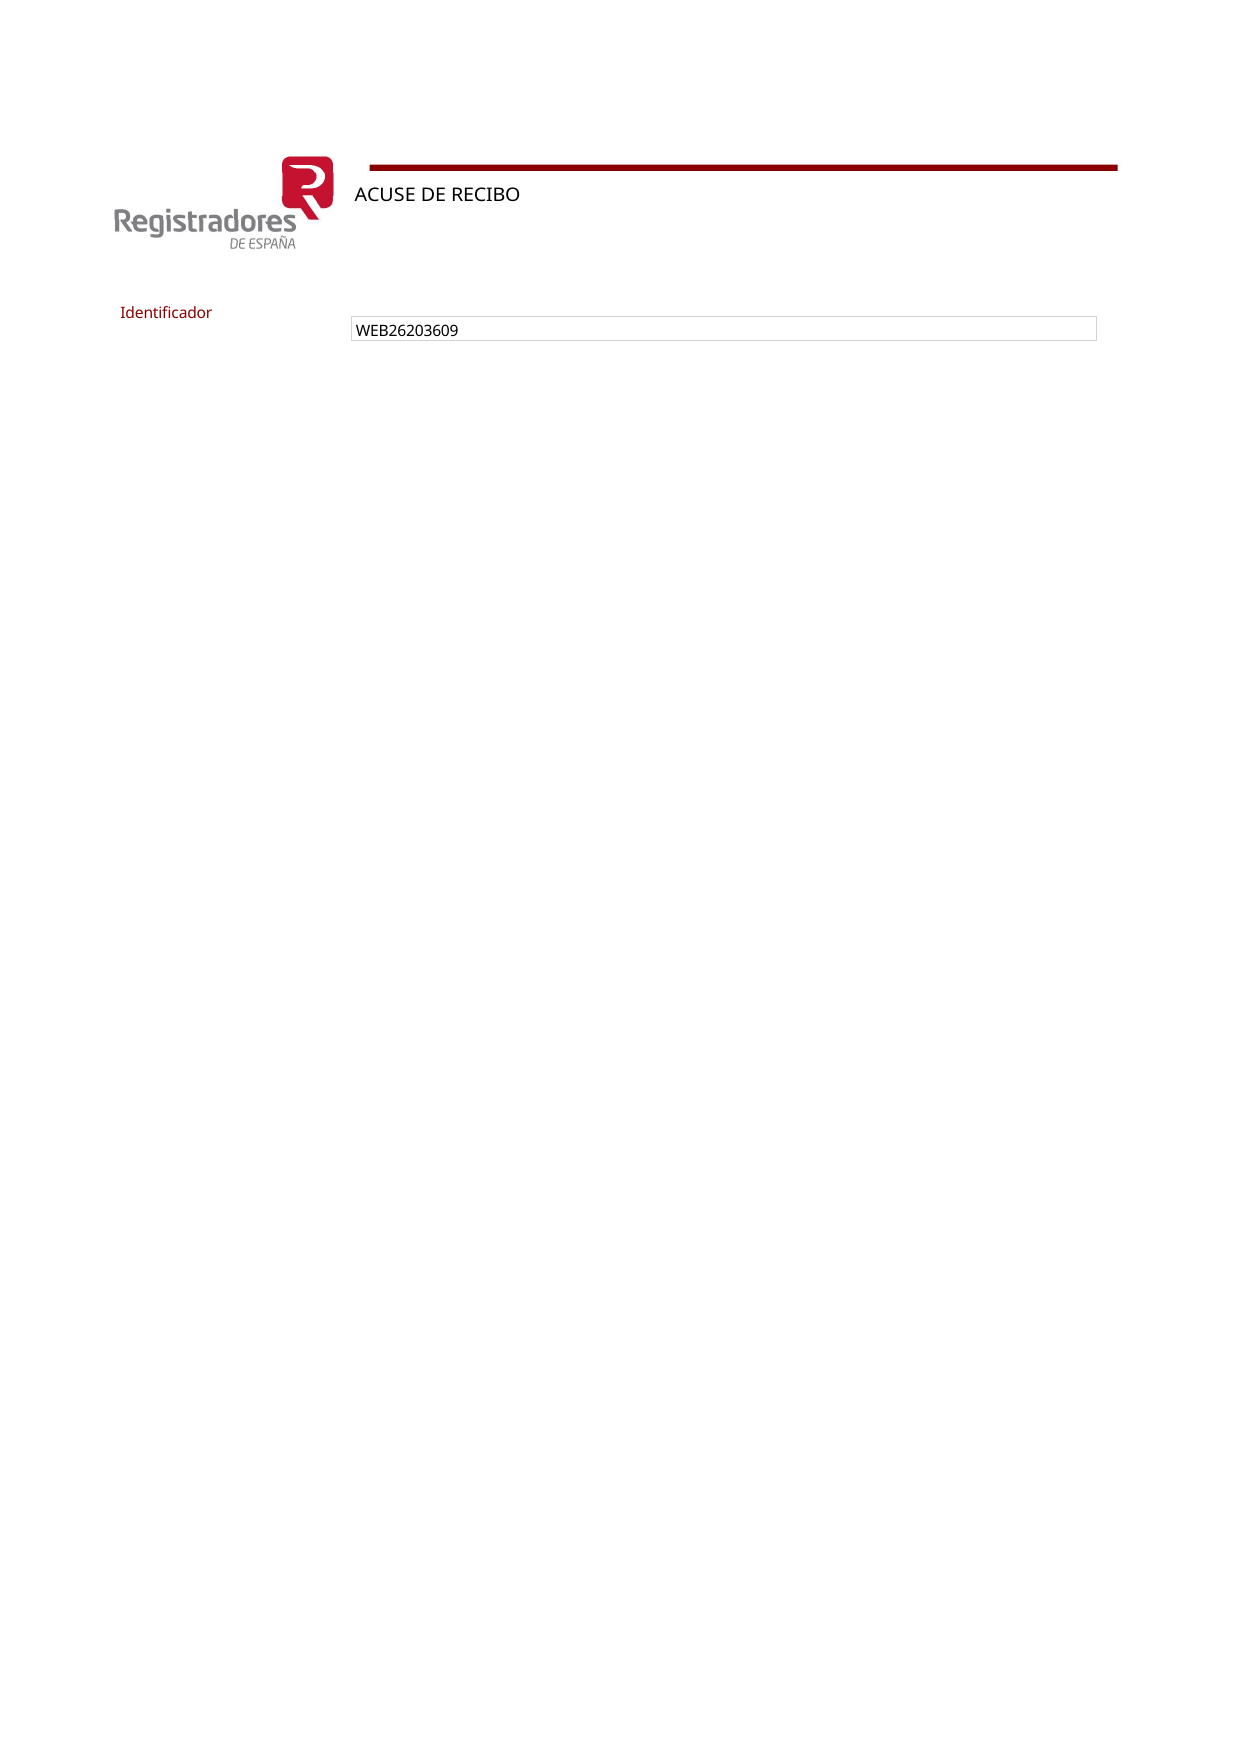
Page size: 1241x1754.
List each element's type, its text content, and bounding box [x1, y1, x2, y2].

text WEB26203609 [356, 319, 1096, 340]
subtitle ACUSE DE RECIBO [354, 181, 1178, 207]
picture [107, 149, 340, 256]
text Identificador [120, 302, 339, 323]
